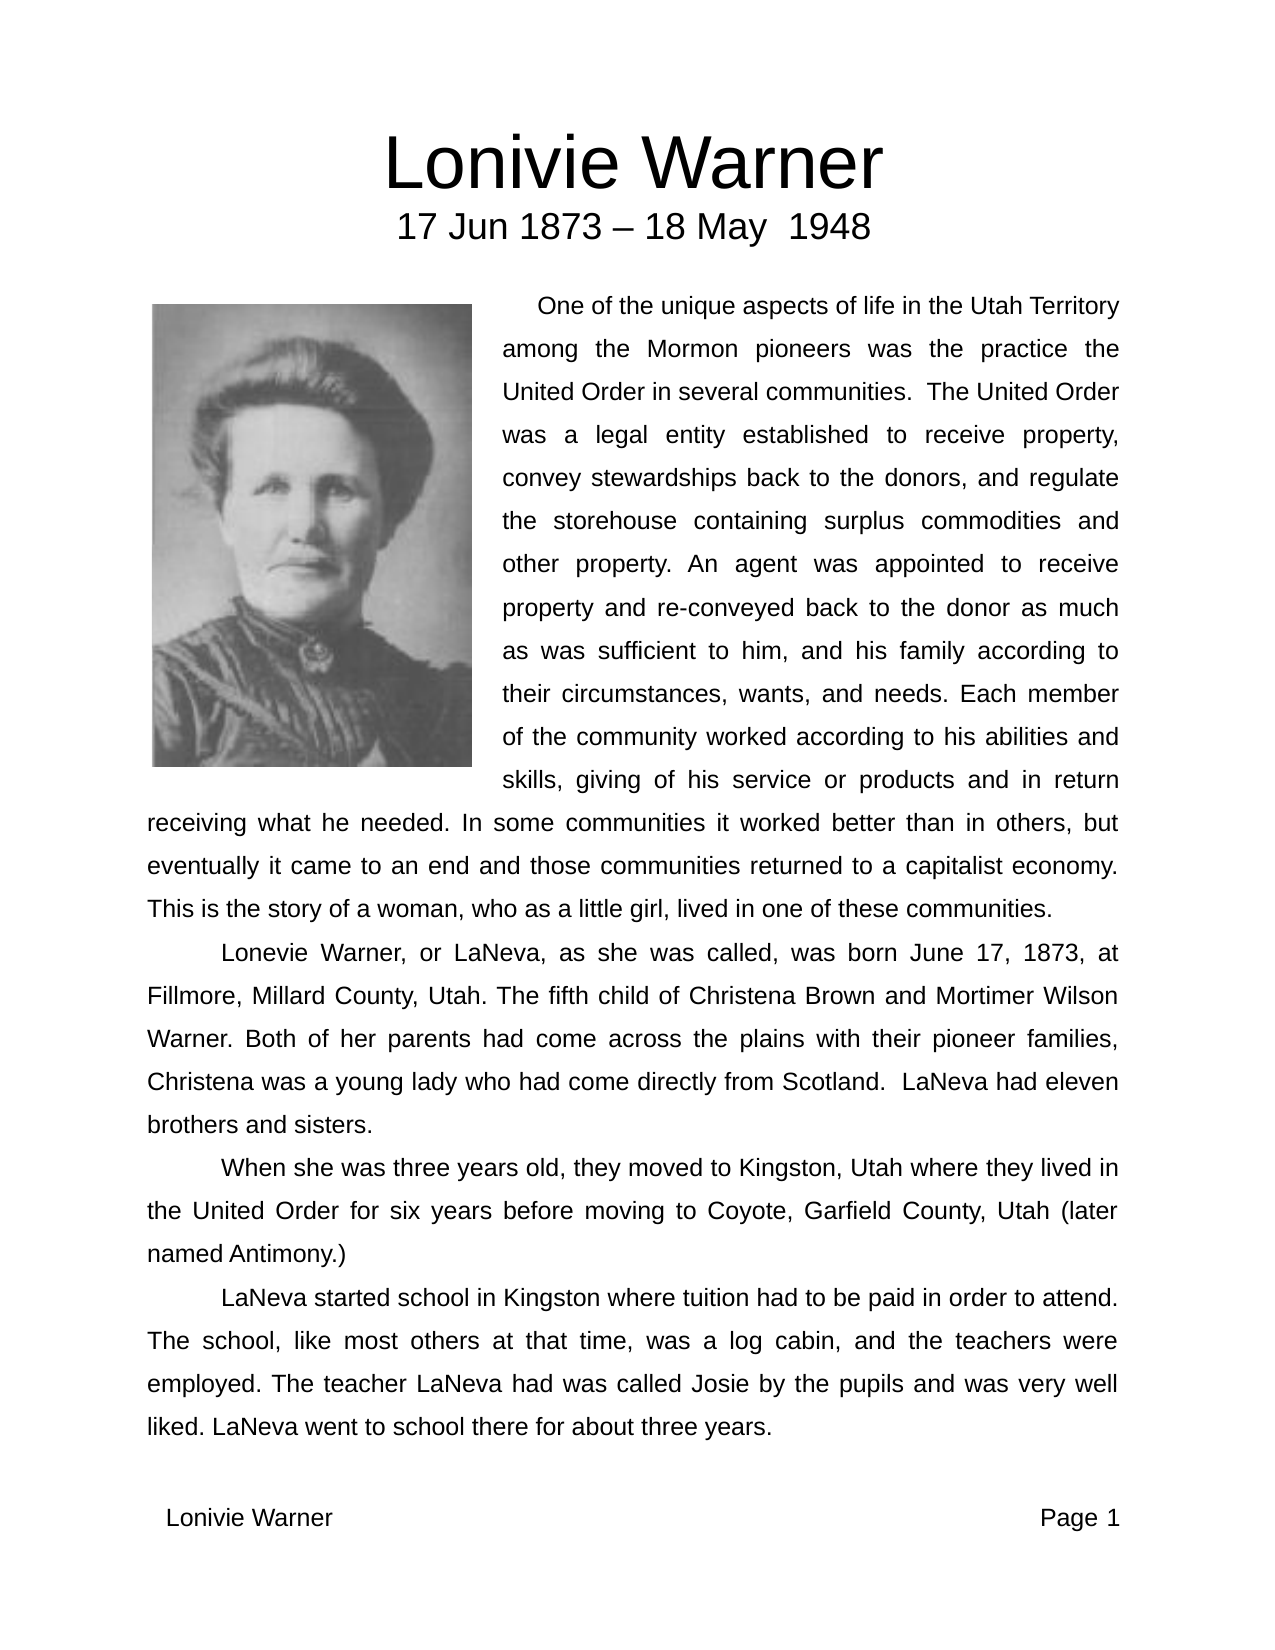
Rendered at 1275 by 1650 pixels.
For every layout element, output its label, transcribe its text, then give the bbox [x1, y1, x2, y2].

text When she was three years old, they moved to Kingston, Utah where they lived in the United Order for six years before moving to Coyote, Garfield County, Utah (later named Antimony.) [147, 1153, 1120, 1268]
text Lonivie Warner [147, 118, 1120, 204]
text One of the unique aspects of life in the Utah Territory among the Mormon pioneers was the practice the United Order in several communities. The United Order was a legal entity established to receive property, convey stewardships back to the donors, and regulate the storehouse containing surplus commodities and other property. An agent was appointed to receive property and re-conveyed back to the donor as much as was sufficient to him, and his family according to their circumstances, wants, and needs. Each member of the community worked according to his abilities and skills, giving of his service or products and in return receiving what he needed. In some communities it worked better than in others, but eventually it came to an end and those communities returned to a capitalist economy. This is the story of a woman, who as a little girl, lived in one of these communities. [147, 291, 1120, 923]
text Lonevie Warner, or LaNeva, as she was called, was born June 17, 1873, at Fillmore, Millard County, Utah. The fifth child of Christena Brown and Mortimer Wilson Warner. Both of her parents had come across the plains with their pioneer families, Christena was a young lady who had come directly from Scotland. LaNeva had eleven brothers and sisters. [147, 937, 1120, 1139]
picture [151, 304, 472, 767]
text LaNeva started school in Kingston where tuition had to be paid in order to attend. The school, like most others at that time, was a log cabin, and the teachers were employed. The teacher LaNeva had was called Josie by the pupils and was very well liked. LaNeva went to school there for about three years. [147, 1282, 1120, 1441]
text 17 Jun 1873 – 18 May 1948 [147, 204, 1120, 247]
